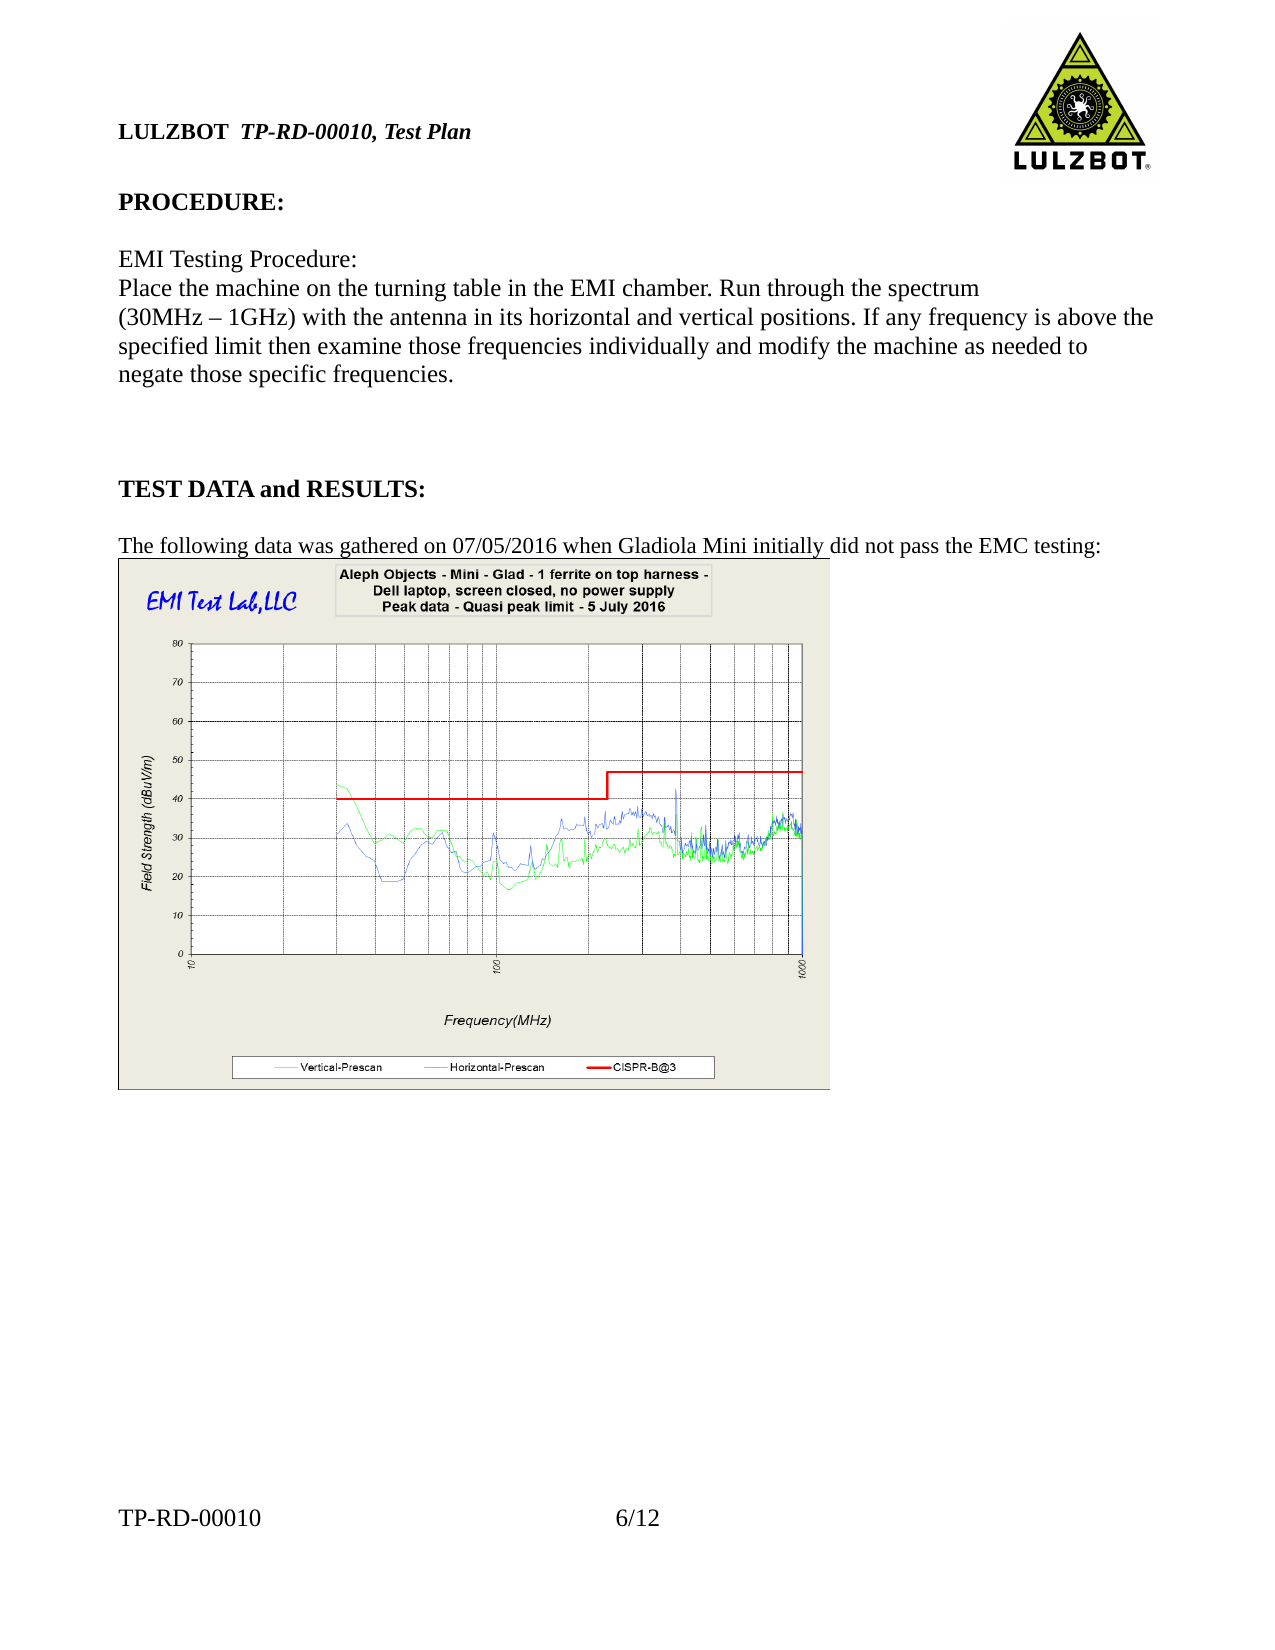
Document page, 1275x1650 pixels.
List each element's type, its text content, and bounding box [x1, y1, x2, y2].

text Place the machine on the turning table in the EMI chamber. Run through the spectrum (30MHz – 1GHz) with the antenna in its horizontal and vertical positions. If any frequency is above the specified limit then examine those frequencies individually and modify the machine as needed to negate those specific frequencies. [118, 273, 1157, 388]
text TEST DATA and RESULTS: [118, 474, 1157, 503]
text EMI Testing Procedure: [118, 244, 1157, 273]
text PROCEDURE: [118, 187, 1157, 216]
picture [118, 558, 830, 1090]
text The following data was gathered on 07/05/2016 when Gladiola Mini initially did not pass the EMC testing: [118, 532, 1157, 558]
picture [1005, 22, 1160, 183]
